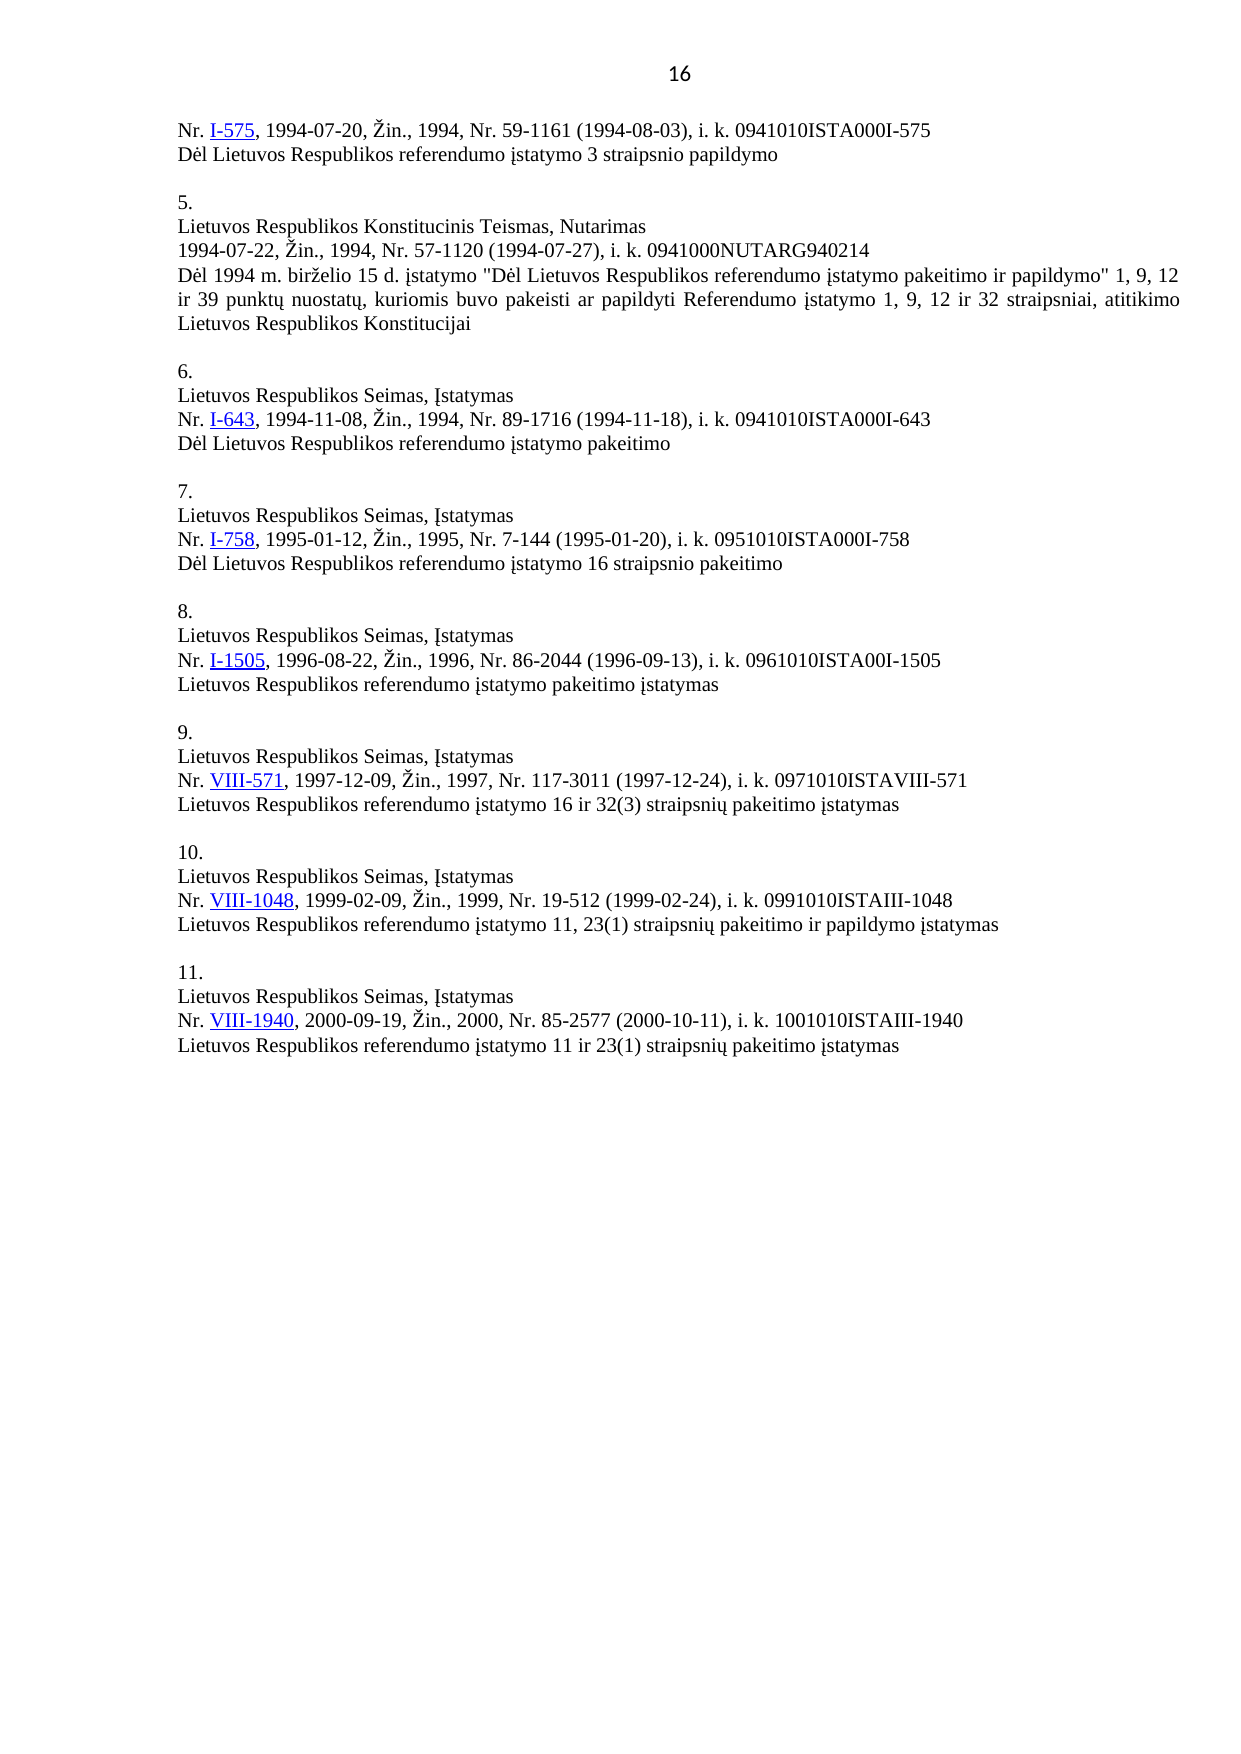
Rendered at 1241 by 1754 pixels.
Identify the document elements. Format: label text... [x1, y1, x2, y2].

text Lietuvos Respublikos Seimas, Įstatymas [177, 864, 1181, 888]
text 7. [177, 479, 1181, 503]
text Nr. I-643, 1994-11-08, Žin., 1994, Nr. 89-1716 (1994-11-18), i. k. 0941010ISTA000I-643 [177, 407, 1181, 431]
text 1994-07-22, Žin., 1994, Nr. 57-1120 (1994-07-27), i. k. 0941000NUTARG940214 [177, 238, 1181, 262]
text 9. [177, 720, 1181, 744]
text Nr. I-575, 1994-07-20, Žin., 1994, Nr. 59-1161 (1994-08-03), i. k. 0941010ISTA000I-575 [177, 118, 1181, 142]
text 10. [177, 840, 1181, 864]
text Lietuvos Respublikos Konstitucinis Teismas, Nutarimas [177, 214, 1181, 238]
text Nr. VIII-1048, 1999-02-09, Žin., 1999, Nr. 19-512 (1999-02-24), i. k. 0991010ISTAIII-1048 [177, 888, 1181, 912]
text Nr. VIII-571, 1997-12-09, Žin., 1997, Nr. 117-3011 (1997-12-24), i. k. 0971010ISTAVIII-571 [177, 768, 1181, 792]
text Dėl Lietuvos Respublikos referendumo įstatymo 16 straipsnio pakeitimo [177, 551, 1181, 575]
text Nr. VIII-1940, 2000-09-19, Žin., 2000, Nr. 85-2577 (2000-10-11), i. k. 1001010ISTAIII-1940 [177, 1008, 1181, 1032]
text Lietuvos Respublikos referendumo įstatymo pakeitimo įstatymas [177, 672, 1181, 696]
text Lietuvos Respublikos Seimas, Įstatymas [177, 623, 1181, 647]
text Nr. I-1505, 1996-08-22, Žin., 1996, Nr. 86-2044 (1996-09-13), i. k. 0961010ISTA00I-1505 [177, 647, 1181, 672]
text Lietuvos Respublikos Seimas, Įstatymas [177, 984, 1181, 1008]
text Lietuvos Respublikos Seimas, Įstatymas [177, 383, 1181, 407]
text Nr. I-758, 1995-01-12, Žin., 1995, Nr. 7-144 (1995-01-20), i. k. 0951010ISTA000I-758 [177, 527, 1181, 551]
text 11. [177, 960, 1181, 984]
text 6. [177, 359, 1181, 383]
text Lietuvos Respublikos referendumo įstatymo 11, 23(1) straipsnių pakeitimo ir papildymo įstatymas [177, 912, 1181, 936]
text 5. [177, 190, 1181, 214]
text Lietuvos Respublikos referendumo įstatymo 16 ir 32(3) straipsnių pakeitimo įstatymas [177, 792, 1181, 816]
text Lietuvos Respublikos Seimas, Įstatymas [177, 503, 1181, 527]
text Dėl Lietuvos Respublikos referendumo įstatymo 3 straipsnio papildymo [177, 142, 1181, 166]
text Lietuvos Respublikos referendumo įstatymo 11 ir 23(1) straipsnių pakeitimo įstatymas [177, 1032, 1181, 1057]
text Lietuvos Respublikos Seimas, Įstatymas [177, 744, 1181, 768]
text Dėl 1994 m. birželio 15 d. įstatymo "Dėl Lietuvos Respublikos referendumo įstatymo pakeitimo ir papildymo" 1, 9, 12 ir 39 punktų nuostatų, kuriomis buvo pakeisti ar papildyti Referendumo įstatymo 1, 9, 12 ir 32 straipsniai, atitikimo Lietuvos Respublikos Konstitucijai [177, 262, 1181, 335]
text 8. [177, 599, 1181, 623]
text Dėl Lietuvos Respublikos referendumo įstatymo pakeitimo [177, 431, 1181, 455]
